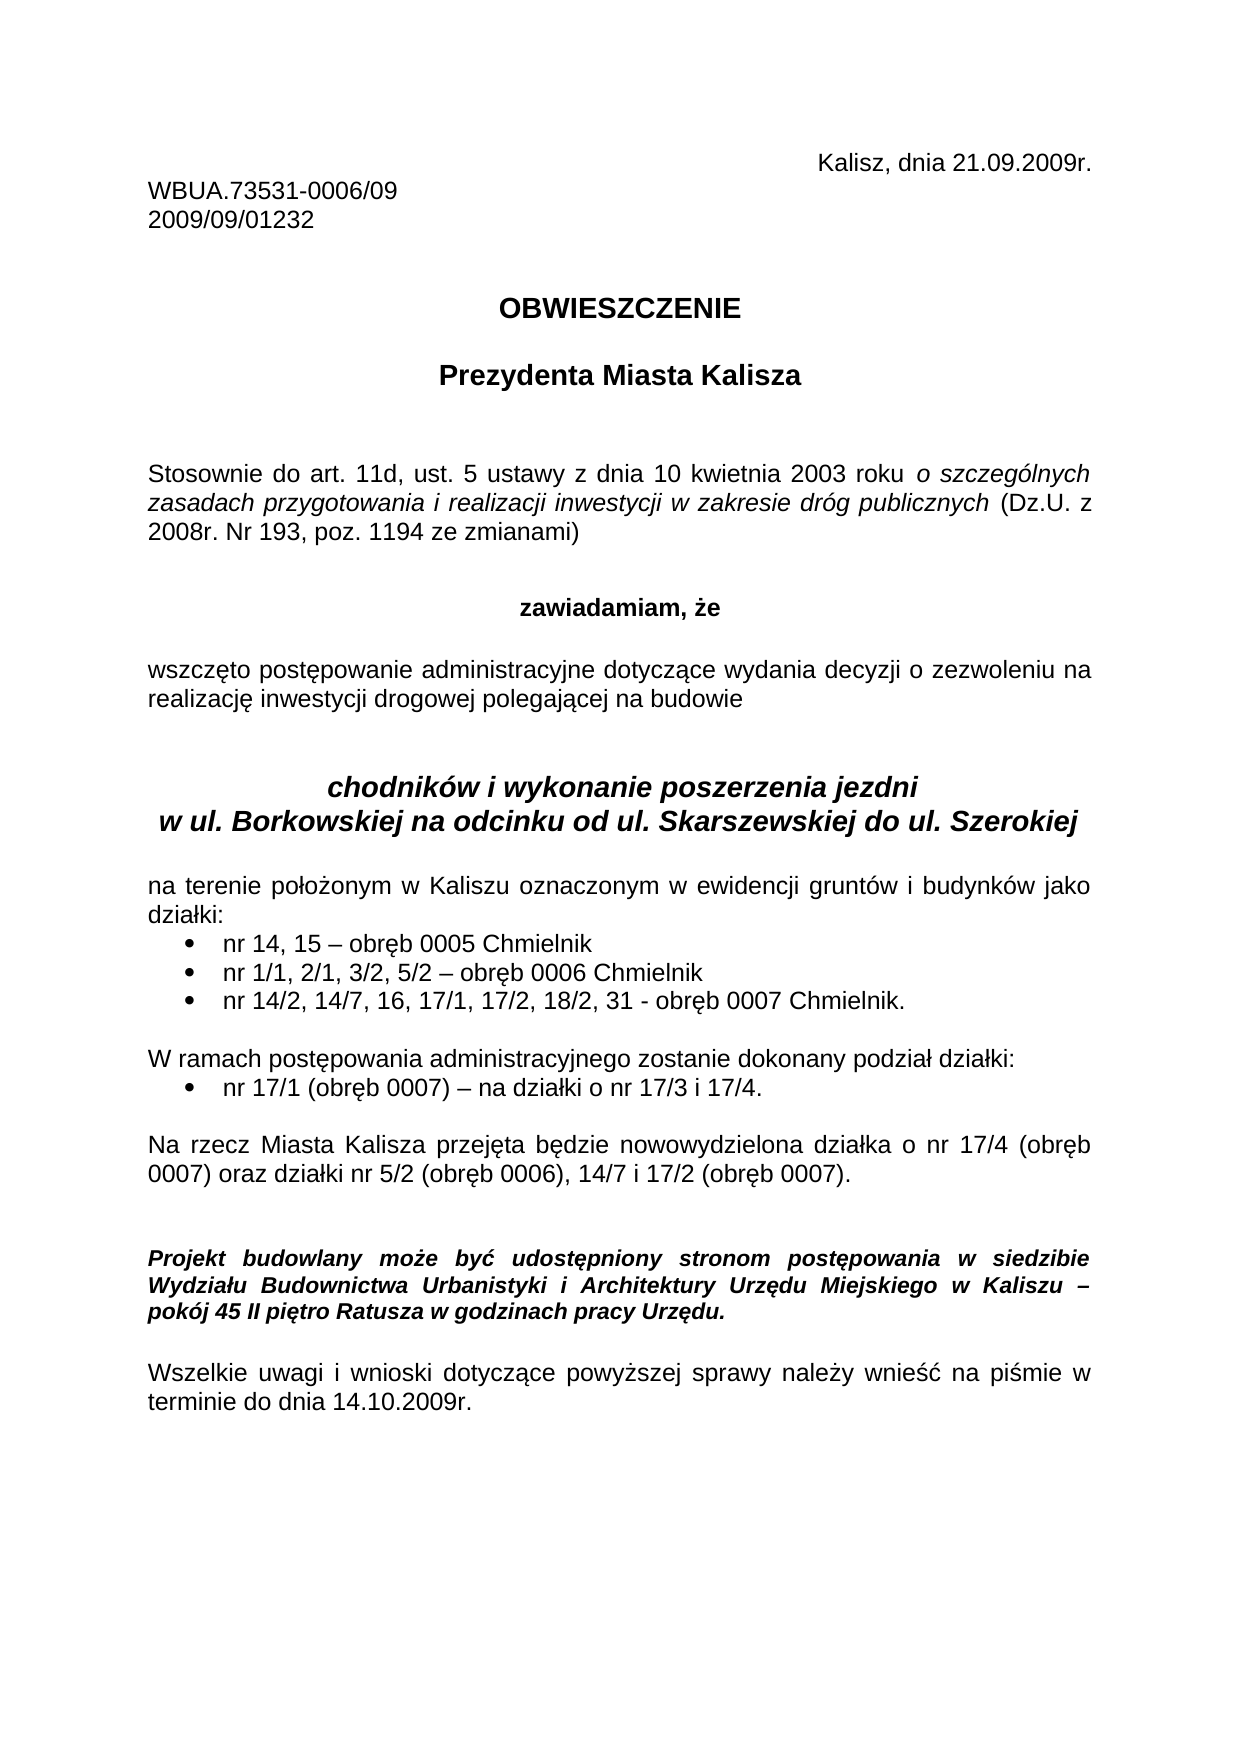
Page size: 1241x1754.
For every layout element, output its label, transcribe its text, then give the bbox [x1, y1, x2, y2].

text Prezydenta Miasta Kalisza [148, 358, 1092, 392]
list nr 1/1, 2/1, 3/2, 5/2 – obręb 0006 Chmielnik [185, 957, 1092, 986]
list nr 14/2, 14/7, 16, 17/1, 17/2, 18/2, 31 - obręb 0007 Chmielnik. [185, 986, 1092, 1015]
text OBWIESZCZENIE [148, 291, 1092, 325]
list nr 14, 15 – obręb 0005 Chmielnik [185, 929, 1092, 957]
text W ramach postępowania administracyjnego zostanie dokonany podział działki: [148, 1044, 1092, 1073]
text Stosownie do art. 11d, ust. 5 ustawy z dnia 10 kwietnia 2003 roku o szczególnych zasadach przygotowania i realizacji inwestycji w zakresie dróg publicznych (Dz.U. z 2008r. Nr 193, poz. 1194 ze zmianami) [148, 459, 1092, 545]
text chodników i wykonanie poszerzenia jezdni [148, 771, 1092, 804]
text wszczęto postępowanie administracyjne dotyczące wydania decyzji o zezwoleniu na realizację inwestycji drogowej polegającej na budowie [148, 656, 1092, 713]
text Projekt budowlany może być udostępniony stronom postępowania w siedzibie Wydziału Budownictwa Urbanistyki i Architektury Urzędu Miejskiego w Kaliszu – pokój 45 II piętro Ratusza w godzinach pracy Urzędu. [148, 1245, 1092, 1324]
text zawiadamiam, że [148, 593, 1092, 622]
text WBUA.73531-0006/09 [148, 176, 1092, 205]
text na terenie położonym w Kaliszu oznaczonym w ewidencji gruntów i budynków jako działki: [148, 871, 1092, 929]
text Na rzecz Miasta Kalisza przejęta będzie nowowydzielona działka o nr 17/4 (obręb 0007) oraz działki nr 5/2 (obręb 0006), 14/7 i 17/2 (obręb 0007). [148, 1130, 1092, 1188]
text Wszelkie uwagi i wnioski dotyczące powyższej sprawy należy wnieść na piśmie w terminie do dnia 14.10.2009r. [148, 1358, 1092, 1415]
text w ul. Borkowskiej na odcinku od ul. Skarszewskiej do ul. Szerokiej [148, 804, 1092, 838]
list nr 17/1 (obręb 0007) – na działki o nr 17/3 i 17/4. [185, 1073, 1092, 1102]
text 2009/09/01232 [148, 205, 1092, 234]
text Kalisz, dnia 21.09.2009r. [148, 148, 1092, 176]
